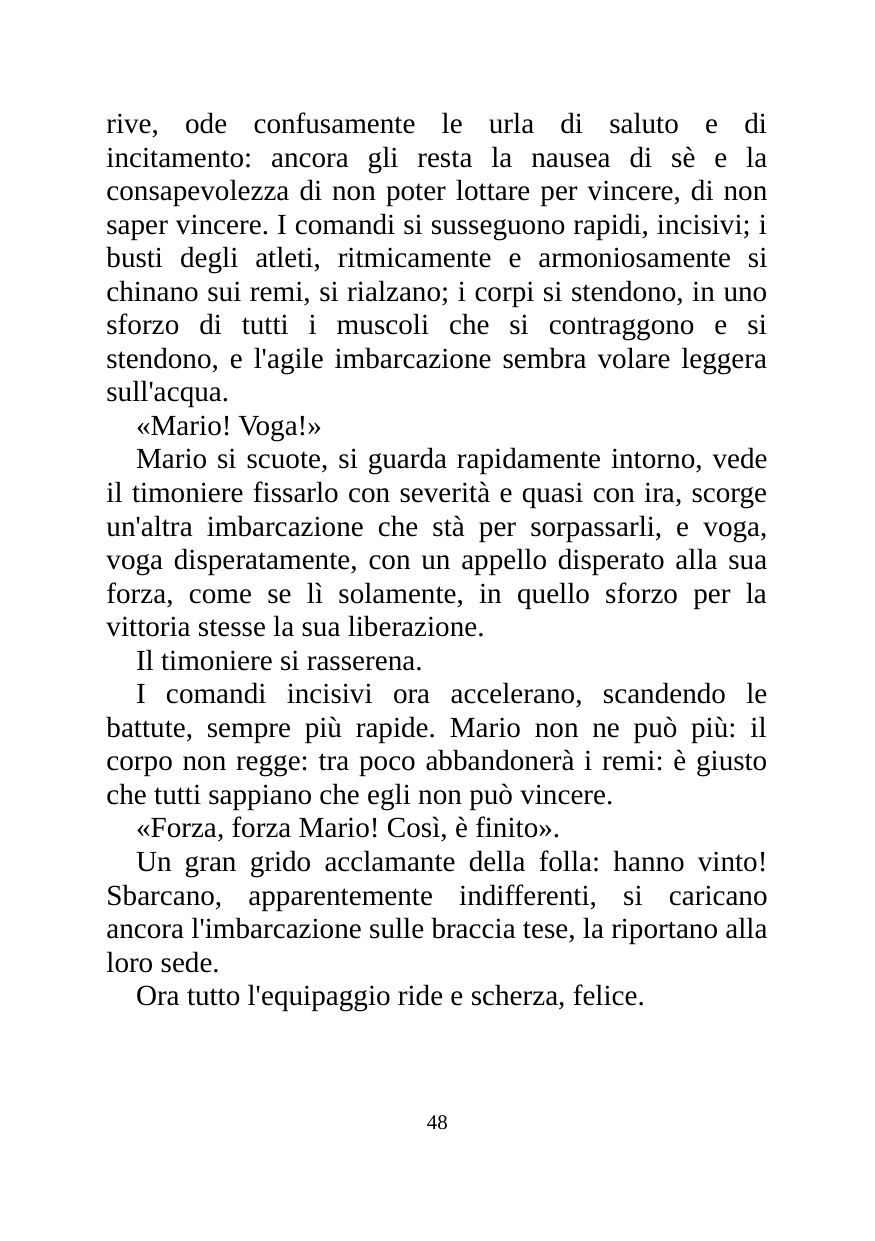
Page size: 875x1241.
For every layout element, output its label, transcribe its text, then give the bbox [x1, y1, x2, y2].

text Il timoniere si rasserena. [106, 643, 768, 676]
text Un gran grido acclamante della folla: hanno vinto! Sbarcano, apparentemente indifferenti, si caricano ancora l'imbarcazione sulle braccia tese, la riportano alla loro sede. [106, 844, 768, 978]
text Mario si scuote, si guarda rapidamente intorno, vede il timoniere fissarlo con severità e quasi con ira, scorge un'altra imbarcazione che stà per sorpassarli, e voga, voga disperatamente, con un appello disperato alla sua forza, come se lì solamente, in quello sforzo per la vittoria stesse la sua liberazione. [106, 442, 768, 643]
text I comandi incisivi ora accelerano, scandendo le battute, sempre più rapide. Mario non ne può più: il corpo non regge: tra poco abbandonerà i remi: è giusto che tutti sappiano che egli non può vincere. [106, 676, 768, 811]
text Ora tutto l'equipaggio ride e scherza, felice. [106, 978, 768, 1012]
text rive, ode confusamente le urla di saluto e di incitamento: ancora gli resta la nausea di sè e la consapevolezza di non poter lottare per vincere, di non saper vincere. I comandi si susseguono rapidi, incisivi; i busti degli atleti, ritmicamente e armoniosamente si chinano sui remi, si rialzano; i corpi si stendono, in uno sforzo di tutti i muscoli che si contraggono e si stendono, e l'agile imbarcazione sembra volare leggera sull'acqua. [106, 106, 768, 408]
text «Forza, forza Mario! Così, è finito». [106, 811, 768, 844]
text «Mario! Voga!» [106, 408, 768, 442]
